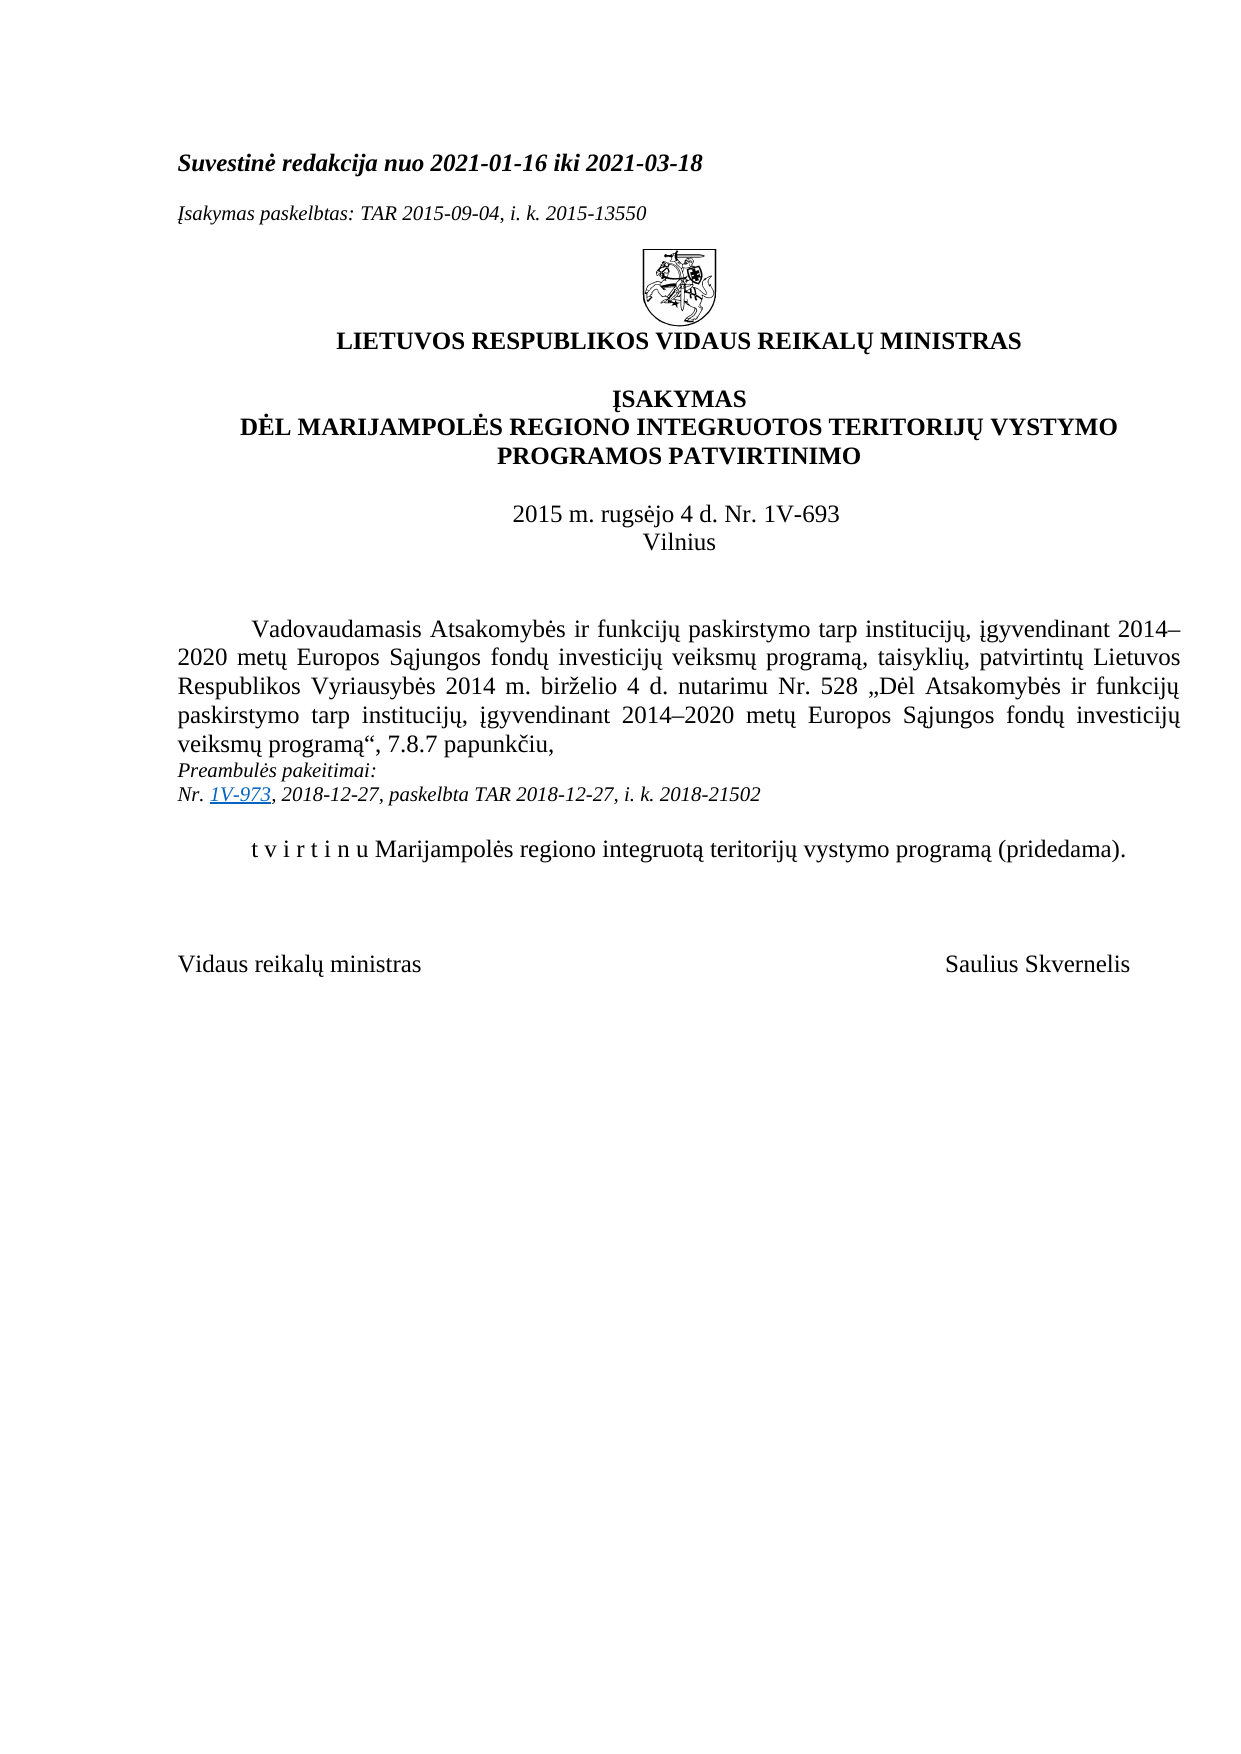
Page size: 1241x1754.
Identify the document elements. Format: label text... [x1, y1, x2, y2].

text LIETUVOS RESPUBLIKOS VIDAUS REIKALŲ MINISTRAS [177, 326, 1181, 355]
text Suvestinė redakcija nuo 2021-01-16 iki 2021-03-18 [177, 148, 1181, 176]
text ĮSAKYMAS [177, 384, 1181, 412]
text t v i r t i n u Marijampolės regiono integruotą teritorijų vystymo programą (pridedama). [177, 834, 1181, 863]
text Vilnius [177, 527, 1181, 556]
text Nr. 1V-973, 2018-12-27, paskelbta TAR 2018-12-27, i. k. 2018-21502 [177, 782, 1181, 806]
text Vadovaudamasis Atsakomybės ir funkcijų paskirstymo tarp institucijų, įgyvendinant 2014–2020 metų Europos Sąjungos fondų investicijų veiksmų programą, taisyklių, patvirtintų Lietuvos Respublikos Vyriausybės 2014 m. birželio 4 d. nutarimu Nr. 528 „Dėl Atsakomybės ir funkcijų paskirstymo tarp institucijų, įgyvendinant 2014–2020 metų Europos Sąjungos fondų investicijų veiksmų programą“, 7.8.7 papunkčiu, [177, 614, 1181, 757]
text Preambulės pakeitimai: [177, 757, 1181, 782]
text Įsakymas paskelbtas: TAR 2015-09-04, i. k. 2015-13550 [177, 201, 1181, 224]
text 2015 m. rugsėjo 4 d. Nr. 1V-693 [177, 499, 1181, 527]
text DĖL MARIJAMPOLĖS REGIONO INTEGRUOTOS TERITORIJŲ VYSTYMO PROGRAMOS PATVIRTINIMO [177, 412, 1181, 470]
text Vidaus reikalų ministras Saulius Skvernelis [177, 949, 1181, 978]
